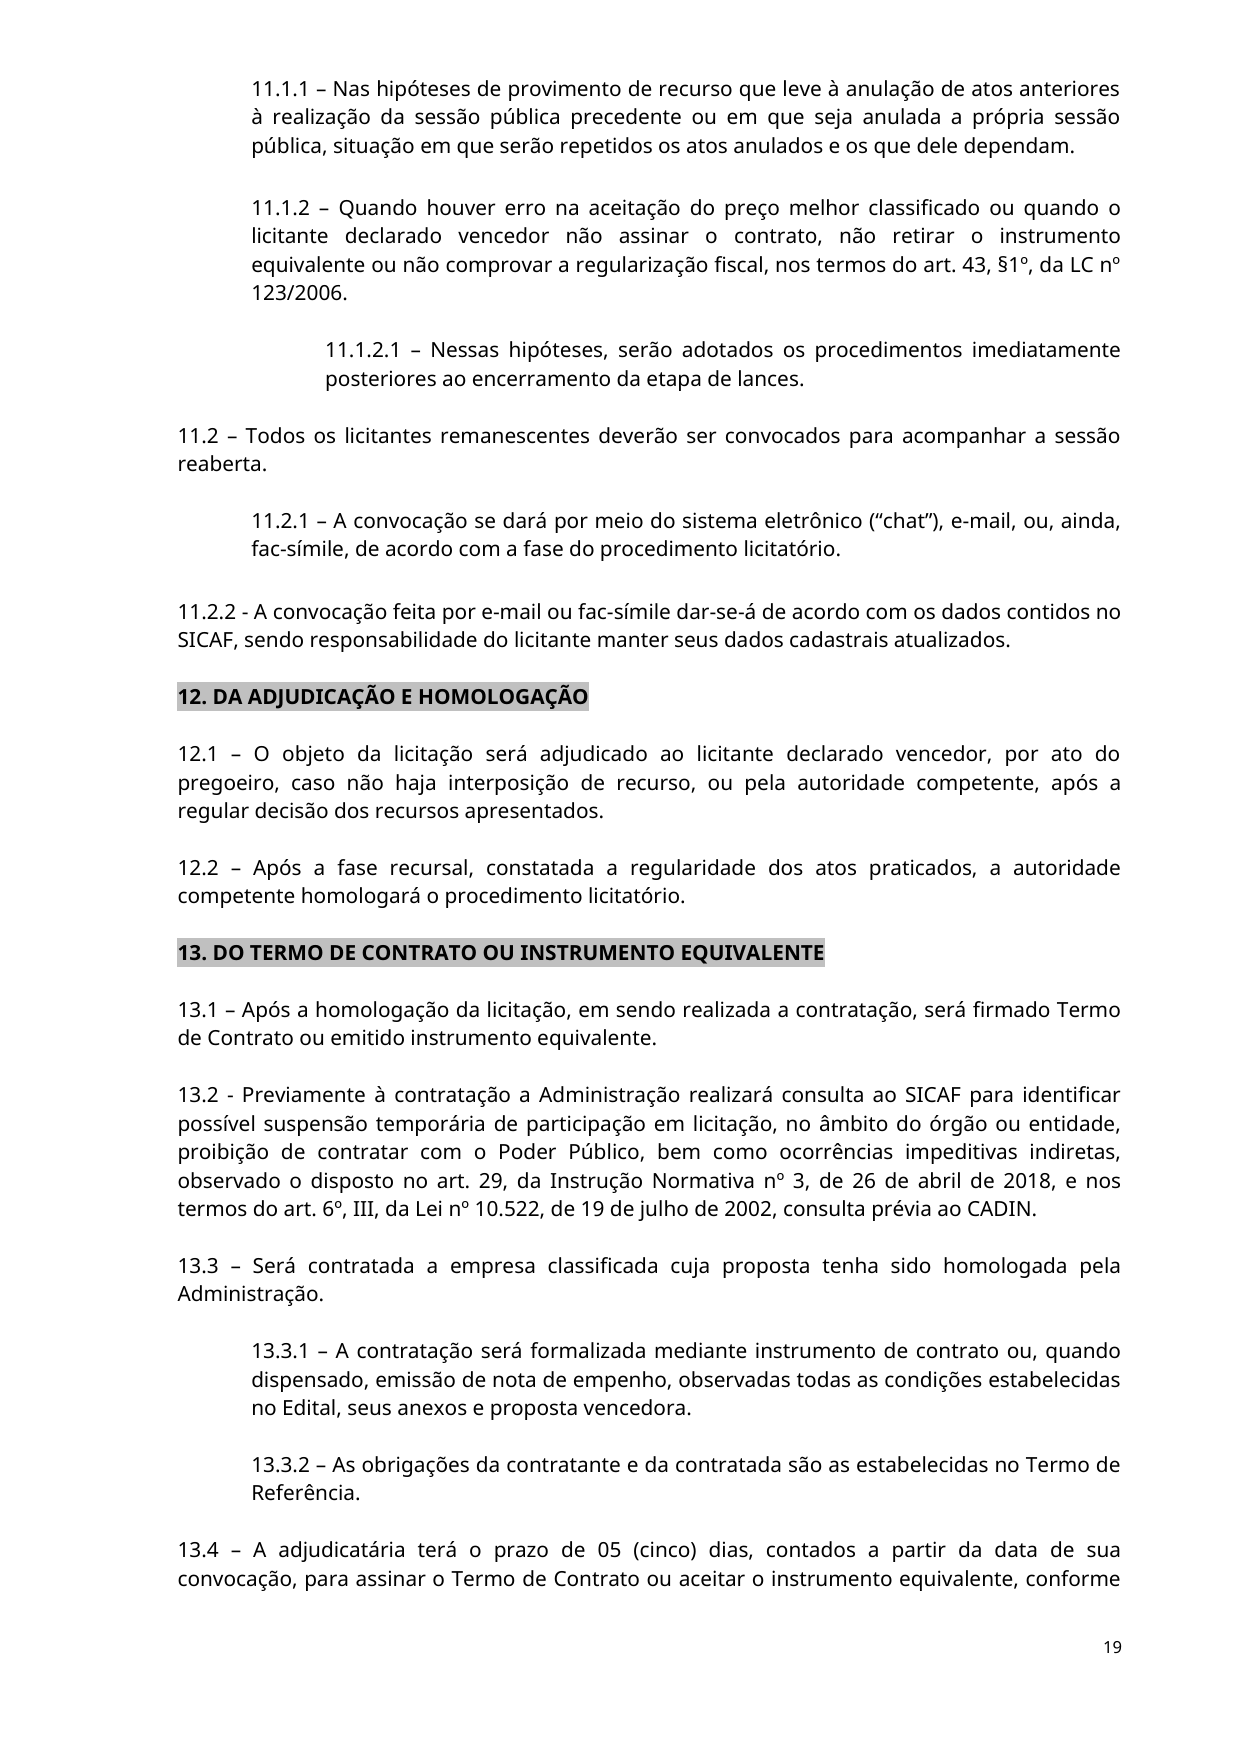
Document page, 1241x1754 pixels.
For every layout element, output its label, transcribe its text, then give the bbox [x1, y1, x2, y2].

text 12.1 – O objeto da licitação será adjudicado ao licitante declarado vencedor, por ato do pregoeiro, caso não haja interposição de recurso, ou pela autoridade competente, após a regular decisão dos recursos apresentados. [177, 739, 1122, 824]
text 13.3 – Será contratada a empresa classificada cuja proposta tenha sido homologada pela Administração. [177, 1251, 1122, 1308]
text 11.2.2 - A convocação feita por e-mail ou fac-símile dar-se-á de acordo com os dados contidos no SICAF, sendo responsabilidade do licitante manter seus dados cadastrais atualizados. [177, 597, 1122, 654]
text 11.2.1 – A convocação se dará por meio do sistema eletrônico (“chat”), e-mail, ou, ainda, fac-símile, de acordo com a fase do procedimento licitatório. [251, 506, 1122, 563]
list 13.2 - Previamente à contratação a Administração realizará consulta ao SICAF para identificar possível suspensão temporária de participação em licitação, no âmbito do órgão ou entidade, proibição de contratar com o Poder Público, bem como ocorrências impeditivas indiretas, observado o disposto no art. 29, da Instrução Normativa nº 3, de 26 de abril de 2018, e nos termos do art. 6º, III, da Lei nº 10.522, de 19 de julho de 2002, consulta prévia ao CADIN. [177, 1080, 1122, 1223]
list 13.1 – Após a homologação da licitação, em sendo realizada a contratação, será firmado Termo de Contrato ou emitido instrumento equivalente. [177, 995, 1122, 1052]
text 13.3.2 – As obrigações da contratante e da contratada são as estabelecidas no Termo de Referência. [251, 1450, 1122, 1507]
text 12.2 – Após a fase recursal, constatada a regularidade dos atos praticados, a autoridade competente homologará o procedimento licitatório. [177, 853, 1122, 910]
text 11.1.2.1 – Nessas hipóteses, serão adotados os procedimentos imediatamente posteriores ao encerramento da etapa de lances. [325, 335, 1122, 392]
text 11.1.1 – Nas hipóteses de provimento de recurso que leve à anulação de atos anteriores à realização da sessão pública precedente ou em que seja anulada a própria sessão pública, situação em que serão repetidos os atos anulados e os que dele dependam. [251, 74, 1122, 159]
text 13.3.1 – A contratação será formalizada mediante instrumento de contrato ou, quando dispensado, emissão de nota de empenho, observadas todas as condições estabelecidas no Edital, seus anexos e proposta vencedora. [251, 1336, 1122, 1422]
text 11.2 – Todos os licitantes remanescentes deverão ser convocados para acompanhar a sessão reaberta. [177, 421, 1122, 478]
text 11.1.2 – Quando houver erro na aceitação do preço melhor classificado ou quando o licitante declarado vencedor não assinar o contrato, não retirar o instrumento equivalente ou não comprovar a regularização fiscal, nos termos do art. 43, §1º, da LC nº 123/2006. [251, 193, 1122, 307]
text 13. DO TERMO DE CONTRATO OU INSTRUMENTO EQUIVALENTE [177, 938, 1122, 967]
text 13.4 – A adjudicatária terá o prazo de 05 (cinco) dias, contados a partir da data de sua convocação, para assinar o Termo de Contrato ou aceitar o instrumento equivalente, conforme [177, 1535, 1122, 1592]
text 12. DA ADJUDICAÇÃO E HOMOLOGAÇÃO [177, 682, 1122, 711]
